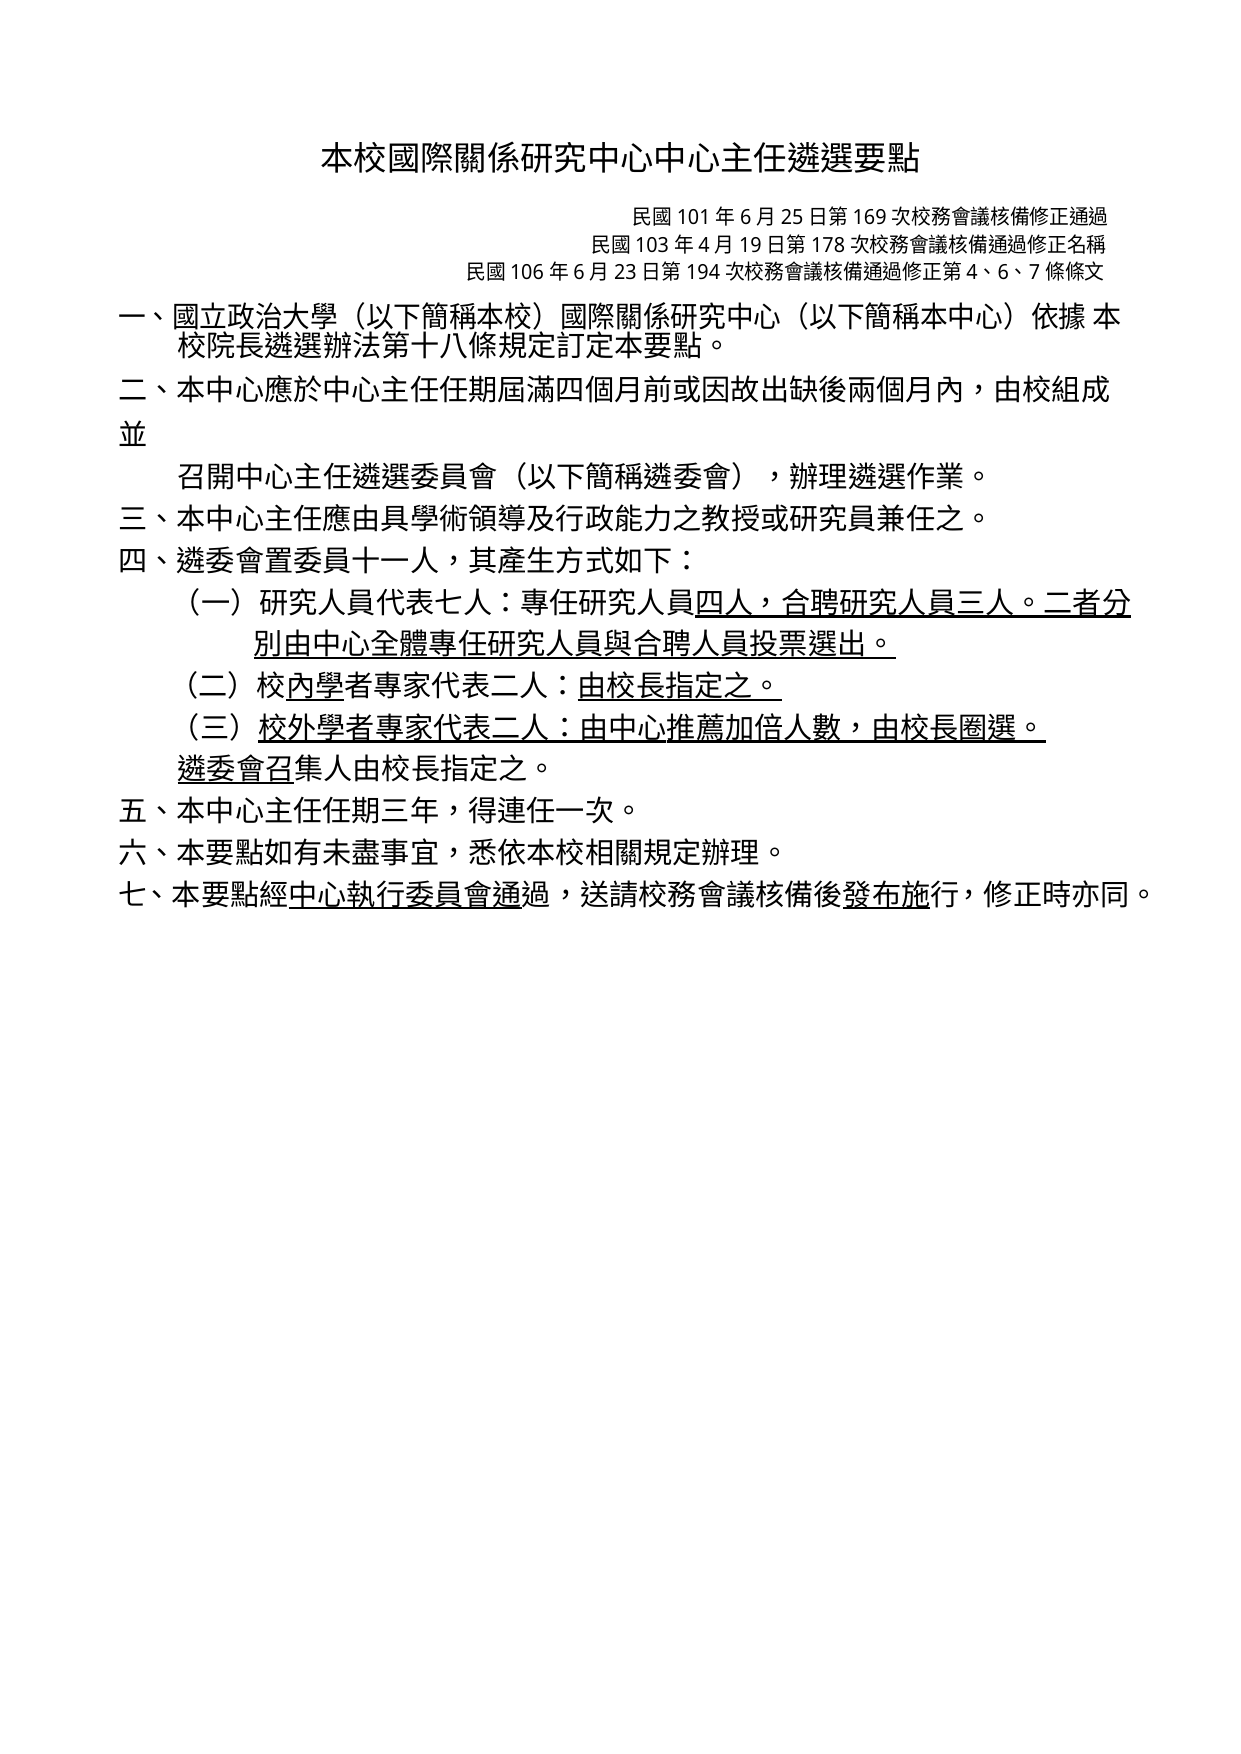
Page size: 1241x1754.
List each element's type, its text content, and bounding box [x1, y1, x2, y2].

text 二、本中心應於中心主任任期屆滿四個月前或因故出缺後兩個月內，由校組成並 [118, 364, 1134, 454]
text 六、本要點如有未盡事宜，悉依本校相關規定辦理。 [118, 830, 1134, 872]
text 本校國際關係研究中心中心主任遴選要點 [106, 129, 1134, 180]
text 三、本中心主任應由具學術領導及行政能力之教授或研究員兼任之。 [118, 496, 1134, 538]
text （二）校內學者專家代表二人：由校長指定之。 [169, 663, 1134, 705]
text （一）研究人員代表七人：專任研究人員四人，合聘研究人員三人。二者分 [172, 580, 1134, 621]
text 四、遴委會置委員十一人，其產生方式如下： [118, 538, 1134, 580]
text （三）校外學者專家代表二人：由中心推薦加倍人數，由校長圈選。 [171, 705, 1134, 746]
text 民國 103 年 4 月 19 日第 178 次校務會議核備通過修正名稱 [591, 231, 1134, 258]
text 別由中心全體專任研究人員與合聘人員投票選出。 [106, 621, 1043, 663]
text 一、國立政治大學（以下簡稱本校）國際關係研究中心（以下簡稱本中心）依據 本校院長遴選辦法第十八條規定訂定本要點。 [118, 303, 1122, 364]
text 民國 106 年 6 月 23 日第 194 次校務會議核備通過修正第 4、6、7 條條文 [466, 258, 1134, 285]
text 遴委會召集人由校長指定之。 [177, 746, 1134, 788]
text 召開中心主任遴選委員會（以下簡稱遴委會），辦理遴選作業。 [177, 454, 1134, 496]
text 民國 101 年 6 月 25 日第 169 次校務會議核備修正通過 [633, 201, 1134, 231]
text 五、本中心主任任期三年，得連任一次。 [118, 788, 1134, 830]
text 七、本要點經中心執行委員會通過，送請校務會議核備後發布施行，修正時亦同。 [118, 872, 1134, 913]
